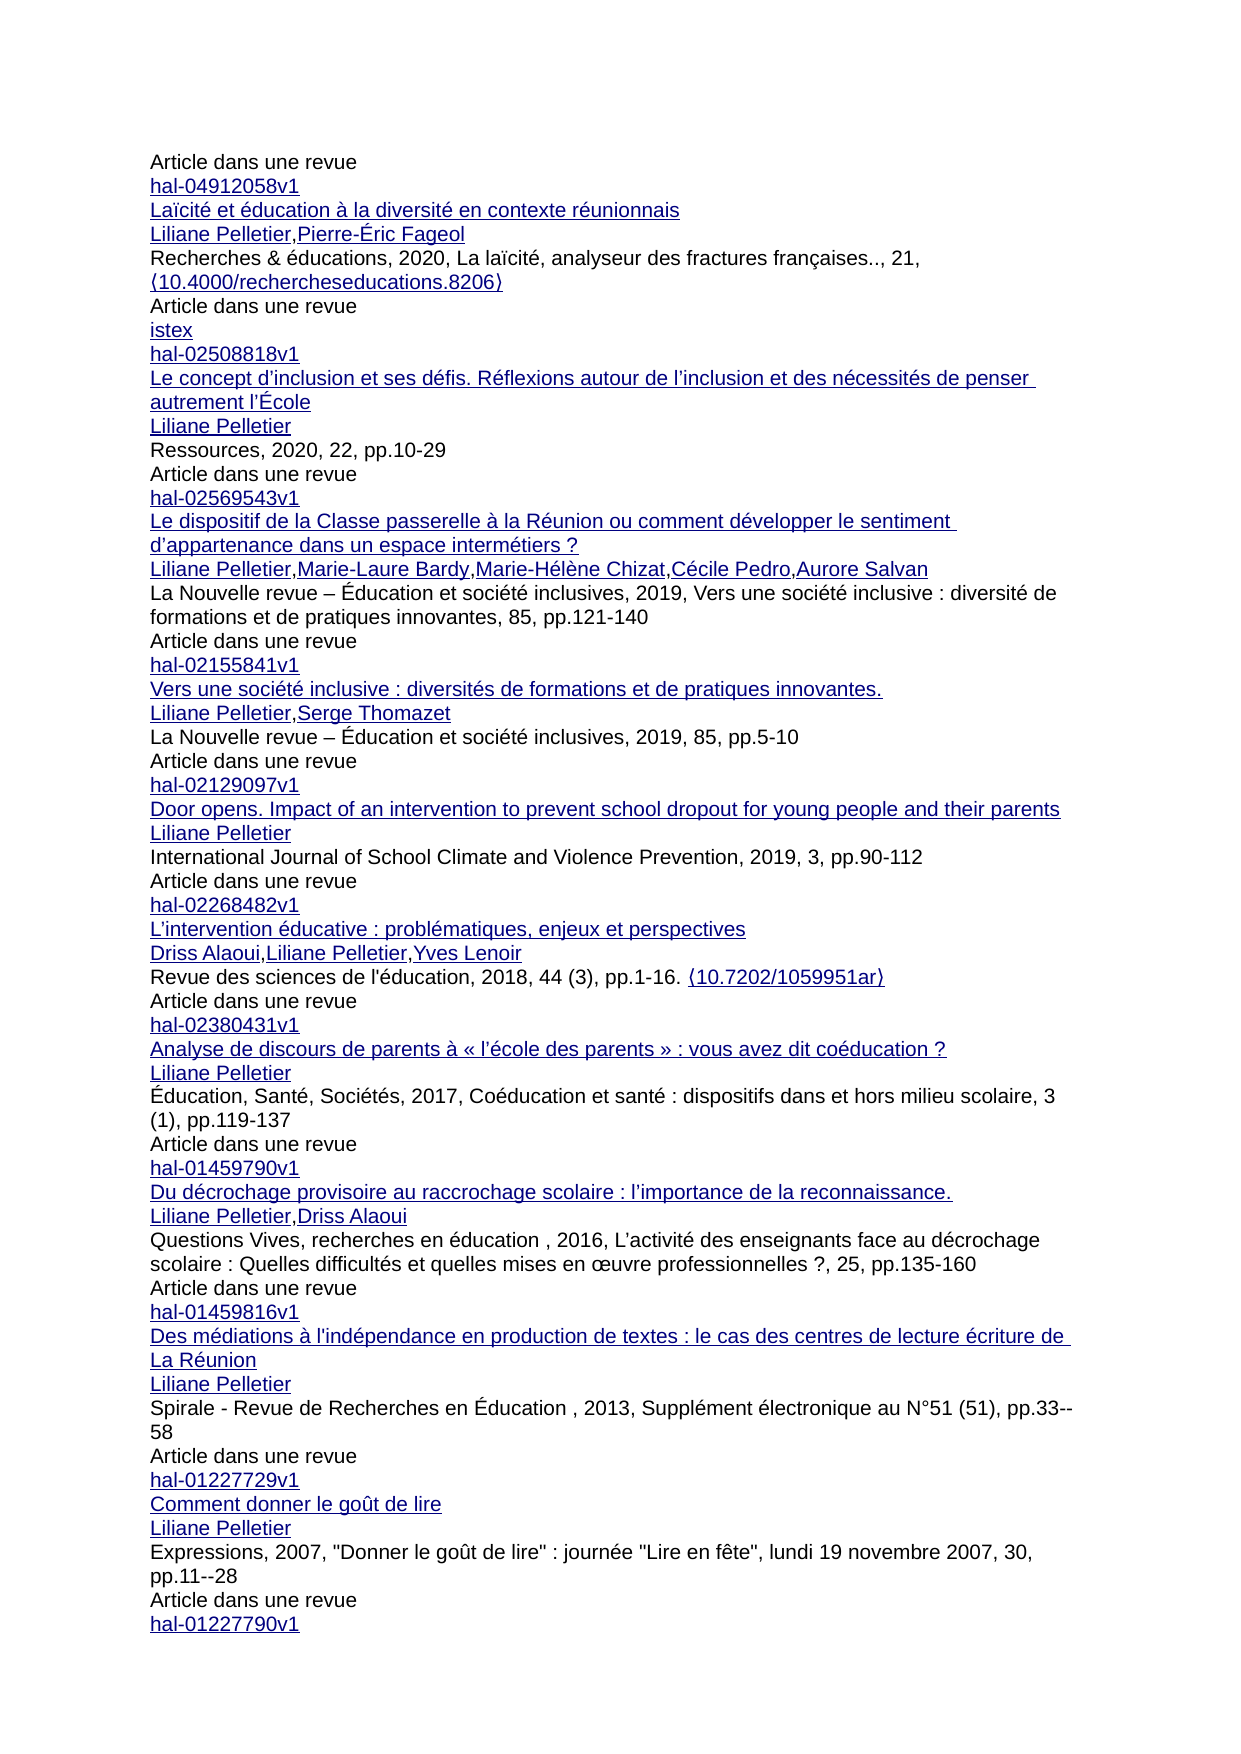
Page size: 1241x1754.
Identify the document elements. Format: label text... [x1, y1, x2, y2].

table_cell Du décrochage provisoire au raccrochage scolaire : l’importance de la reconnaissance. Liliane Pelletier,Driss Alaoui Questions Vives, recherches en éducation , 2016, L’activité des enseignants face au décrochage scolaire : Quelles difficultés et quelles mises en œuvre professionnelles ?, 25, pp.135-160 Article dans une revue hal-01459816v1 [150, 1180, 1090, 1324]
table_cell Comment donner le goût de lire Liliane Pelletier Expressions, 2007, "Donner le goût de lire" : journée "Lire en fête", lundi 19 novembre 2007, 30, pp.11--28 Article dans une revue hal-01227790v1 [150, 1492, 1090, 1635]
table_cell Analyse de discours de parents à « l’école des parents » : vous avez dit coéducation ? Liliane Pelletier Éducation, Santé, Sociétés, 2017, Coéducation et santé : dispositifs dans et hors milieu scolaire, 3 (1), pp.119-137 Article dans une revue hal-01459790v1 [150, 1036, 1090, 1180]
table_cell Article dans une revue hal-04912058v1 [150, 150, 1090, 198]
table_cell Door opens. Impact of an intervention to prevent school dropout for young people and their parents Liliane Pelletier International Journal of School Climate and Violence Prevention, 2019, 3, pp.90-112 Article dans une revue hal-02268482v1 [150, 797, 1090, 917]
table_cell L’intervention éducative : problématiques, enjeux et perspectives Driss Alaoui,Liliane Pelletier,Yves Lenoir Revue des sciences de l'éducation, 2018, 44 (3), pp.1-16. ⟨10.7202/1059951ar⟩ Article dans une revue hal-02380431v1 [150, 917, 1090, 1036]
table_cell Laïcité et éducation à la diversité en contexte réunionnais Liliane Pelletier,Pierre-Éric Fageol Recherches & éducations, 2020, La laïcité, analyseur des fractures françaises.., 21, ⟨10.4000/rechercheseducations.8206⟩ Article dans une revue istex hal-02508818v1 [150, 198, 1090, 366]
table_cell Vers une société inclusive : diversités de formations et de pratiques innovantes. Liliane Pelletier,Serge Thomazet La Nouvelle revue – Éducation et société inclusives, 2019, 85, pp.5-10 Article dans une revue hal-02129097v1 [150, 677, 1090, 797]
table_cell Le dispositif de la Classe passerelle à la Réunion ou comment développer le sentiment d’appartenance dans un espace intermétiers ? Liliane Pelletier,Marie-Laure Bardy,Marie-Hélène Chizat,Cécile Pedro,Aurore Salvan La Nouvelle revue – Éducation et société inclusives, 2019, Vers une société inclusive : diversité de formations et de pratiques innovantes, 85, pp.121-140 Article dans une revue hal-02155841v1 [150, 509, 1090, 677]
table_cell Des médiations à l'indépendance en production de textes : le cas des centres de lecture écriture de La Réunion Liliane Pelletier Spirale - Revue de Recherches en Éducation , 2013, Supplément électronique au N°51 (51), pp.33--58 Article dans une revue hal-01227729v1 [150, 1324, 1090, 1492]
table_cell Le concept d’inclusion et ses défis. Réflexions autour de l’inclusion et des nécessités de penser autrement l’École Liliane Pelletier Ressources, 2020, 22, pp.10-29 Article dans une revue hal-02569543v1 [150, 366, 1090, 509]
